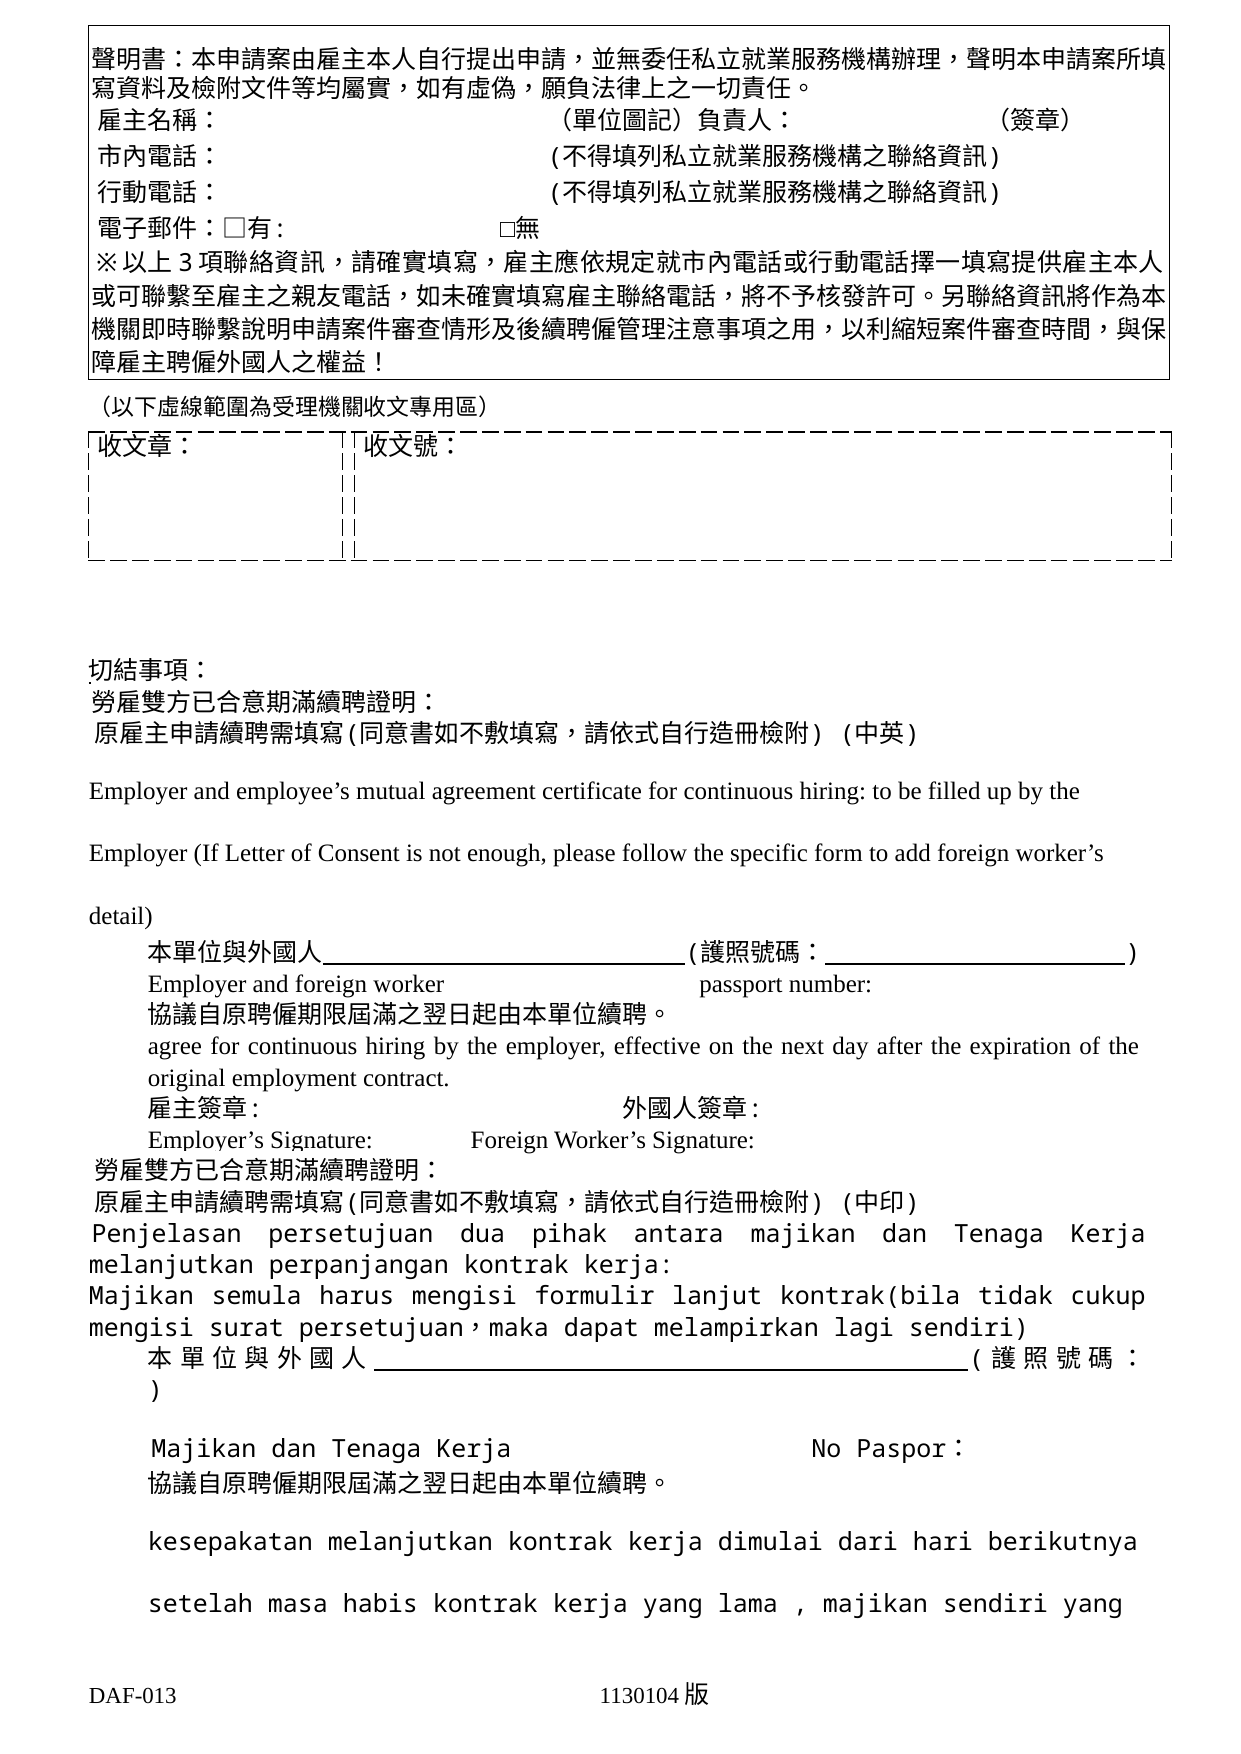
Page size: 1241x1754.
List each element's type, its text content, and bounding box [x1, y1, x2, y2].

text 勞雇雙方已合意期滿續聘證明： [91, 686, 1146, 717]
table_header 收文章： [89, 431, 343, 560]
text agree for continuous hiring by the employer, effective on the next day after the expiration of the original employment contract. [148, 1030, 1140, 1092]
text Employer and employee’s mutual agreement certificate for continuous hiring: to be filled up by the Employer (If Letter of Consent is not enough, please follow the specific form to add foreign worker’s detail) [89, 748, 1152, 936]
text 切結事項： [89, 655, 1152, 686]
text Employer and foreign worker passport number: [148, 967, 1146, 998]
text Majikan semula harus mengisi formulir lanjut kontrak(bila tidak cukup mengisi surat persetujuan，maka dapat melampirkan lagi sendiri) [89, 1280, 1146, 1342]
text 雇主簽章: 外國人簽章: [101, 1092, 1140, 1123]
text Majikan dan Tenaga Kerja No Paspor： [139, 1405, 1152, 1467]
table_cell 聲明書：本申請案由雇主本人自行提出申請，並無委任私立就業服務機構辦理，聲明本申請案所填寫資料及檢附文件等均屬實，如有虛偽，願負法律上之一切責任。 雇主名稱： （單位圖記）負責人： （簽章） 市內電話： (不得填列私立就業服務機構之聯絡資訊) 行動電話： (不得填列私立就業服務機構之聯絡資訊) 電子郵件：□有: □無 ※以上3項聯絡資訊，請確實填寫，雇主應依規定就市內電話或行動電話擇一填寫提供雇主本人或可聯繫至雇主之親友電話，如未確實填寫雇主聯絡電話，將不予核發許可。另聯絡資訊將作為本機關即時聯繫說明申請案件審查情形及後續聘僱管理注意事項之用，以利縮短案件審查時間，與保障雇主聘僱外國人之權益！ [89, 26, 1169, 378]
text 本單位與外國人 (護照號碼： ) [148, 1342, 1146, 1405]
text 勞雇雙方已合意期滿續聘證明： [94, 1155, 1146, 1186]
table_header 收文號： [355, 431, 1171, 560]
text 本單位與外國人 (護照號碼： ) [148, 936, 1146, 967]
text 原雇主申請續聘需填寫(同意書如不敷填寫，請依式自行造冊檢附) (中英) [94, 717, 1146, 748]
table_header [343, 431, 355, 560]
text （以下虛線範圍為受理機關收文專用區） [89, 389, 1152, 422]
text 協議自原聘僱期限屆滿之翌日起由本單位續聘。 [148, 998, 1146, 1030]
text kesepakatan melanjutkan kontrak kerja dimulai dari hari berikutnya setelah masa habis kontrak kerja yang lama , majikan sendiri yang [148, 1498, 1152, 1623]
text Employer’s Signature: Foreign Worker’s Signature: [101, 1123, 1140, 1155]
text 原雇主申請續聘需填寫(同意書如不敷填寫，請依式自行造冊檢附) (中印) [94, 1186, 1146, 1217]
text Penjelasan persetujuan dua pihak antara majikan dan Tenaga Kerja melanjutkan perpanjangan kontrak kerja: [89, 1217, 1146, 1280]
text 協議自原聘僱期限屆滿之翌日起由本單位續聘。 [148, 1467, 1146, 1498]
